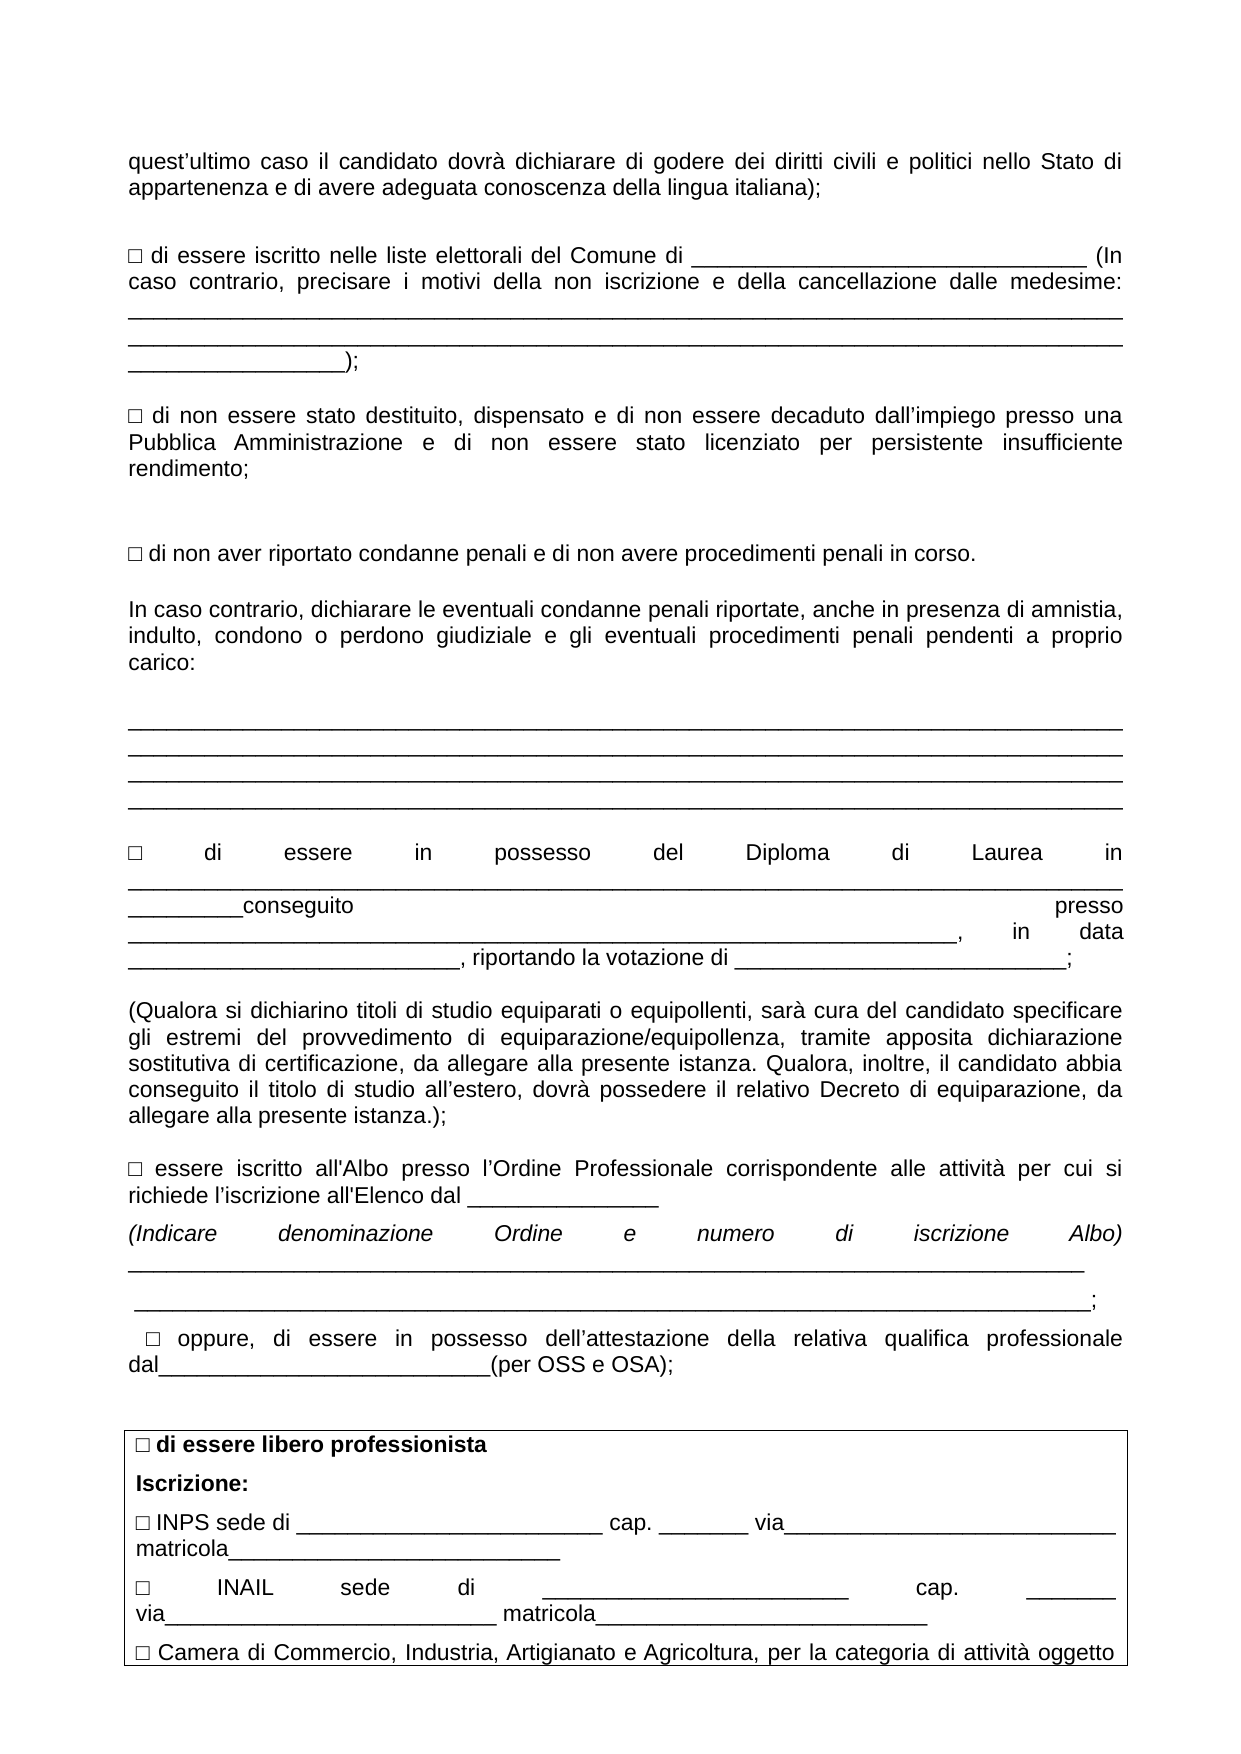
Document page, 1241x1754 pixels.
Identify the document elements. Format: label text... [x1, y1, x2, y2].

list ______________________________________________________________________________ [128, 320, 1123, 345]
list _________conseguito presso _________________________________________________________________, in data __________________________, riportando la votazione di __________________________; [128, 891, 1123, 971]
text ______________________________________________________________________________ [128, 757, 1123, 781]
text quest’ultimo caso il candidato dovrà dichiarare di godere dei diritti civili e politici nello Stato di appartenenza e di avere adeguata conoscenza della lingua italiana); [128, 148, 1123, 200]
text ______________________________________________________________________________ [128, 705, 1123, 729]
list □ di non aver riportato condanne penali e di non avere procedimenti penali in corso. [128, 540, 1123, 566]
table_header □ di essere libero professionista Iscrizione: □ INPS sede di ________________________ cap. _______ via__________________________ matricola__________________________ □ INAIL sede di ________________________ cap. _______ via__________________________ matricola__________________________ □ Camera di Commercio, Industria, Artigianato e Agricoltura, per la categoria di attività oggetto [125, 1431, 1127, 1665]
list □ di essere iscritto nelle liste elettorali del Comune di _______________________________ (In caso contrario, precisare i motivi della non iscrizione e della cancellazione dalle medesime: ______________________________________________________________________________ [128, 242, 1123, 318]
list □ oppure, di essere in possesso dell’attestazione della relativa qualifica professionale dal__________________________(per OSS e OSA); [128, 1324, 1123, 1377]
text ______________________________________________________________________________ [128, 731, 1123, 755]
list (Indicare denominazione Ordine e numero di iscrizione Albo) ___________________________________________________________________________ [128, 1220, 1123, 1273]
list □ di non essere stato destituito, dispensato e di non essere decaduto dall’impiego presso una Pubblica Amministrazione e di non essere stato licenziato per persistente insufficiente rendimento; [128, 402, 1123, 481]
list □ di essere in possesso del Diploma di Laurea in ______________________________________________________________________________ [128, 839, 1123, 889]
text (Qualora si dichiarino titoli di studio equiparati o equipollenti, sarà cura del candidato specificare gli estremi del provvedimento di equiparazione/equipollenza, tramite apposita dichiarazione sostitutiva di certificazione, da allegare alla presente istanza. Qualora, inoltre, il candidato abbia conseguito il titolo di studio all’estero, dovrà possedere il relativo Decreto di equiparazione, da allegare alla presente istanza.); [128, 997, 1123, 1129]
list ___________________________________________________________________________; [128, 1286, 1123, 1312]
list In caso contrario, dichiarare le eventuali condanne penali riportate, anche in presenza di amnistia, indulto, condono o perdono giudiziale e gli eventuali procedimenti penali pendenti a proprio carico: [128, 596, 1123, 675]
list □ essere iscritto all'Albo presso l’Ordine Professionale corrispondente alle attività per cui si richiede l’iscrizione all'Elenco dal _______________ [128, 1155, 1123, 1208]
list _________________); [128, 347, 1123, 373]
text ______________________________________________________________________________ [128, 783, 1123, 808]
